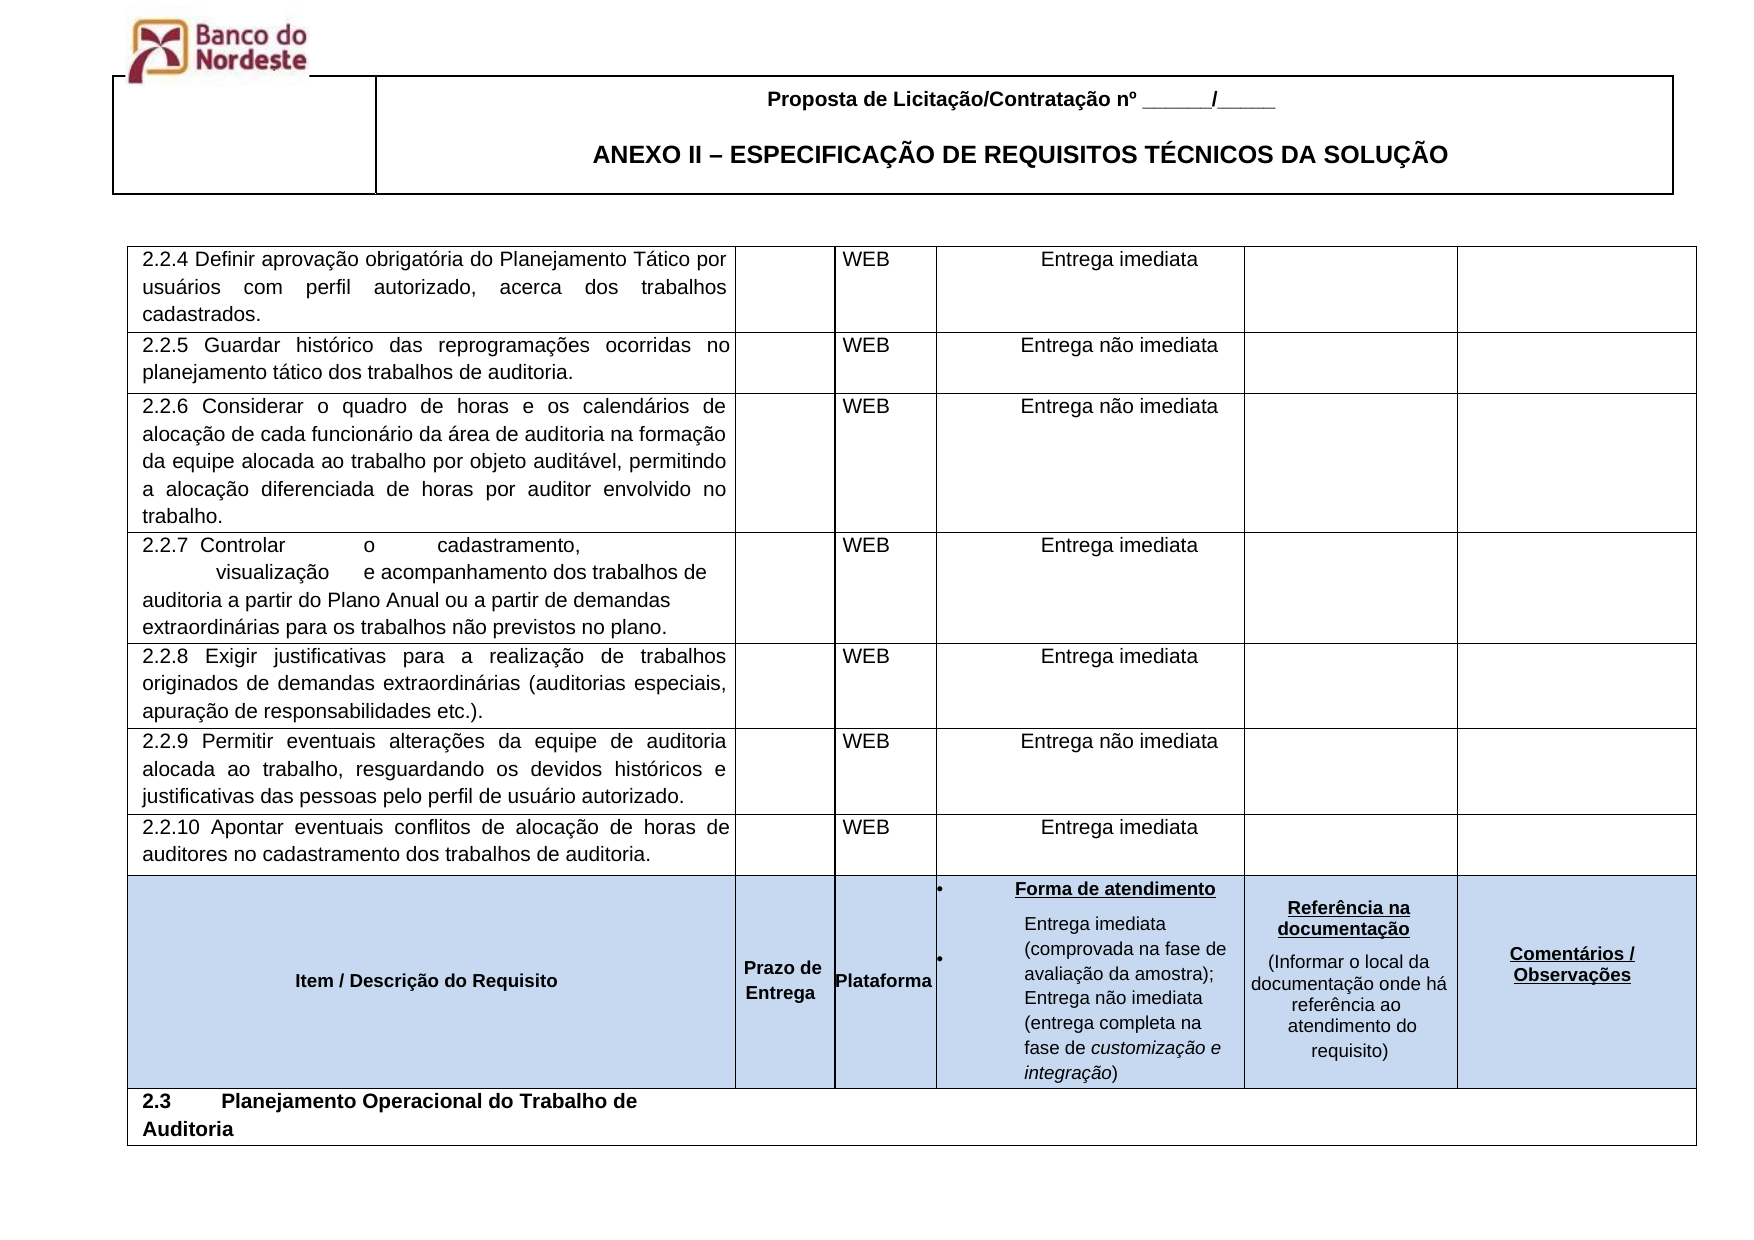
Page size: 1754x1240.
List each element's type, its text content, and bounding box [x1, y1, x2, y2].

table_cell Prazo de Entrega [736, 876, 834, 1088]
table_cell Comentários / Observações [1458, 876, 1696, 1088]
table_cell Plataforma [836, 876, 936, 1088]
table_cell [1458, 644, 1696, 728]
table_cell [1245, 394, 1457, 532]
table_cell [1245, 815, 1457, 875]
table_cell [736, 247, 834, 332]
table_cell [937, 729, 1015, 813]
table_cell [937, 394, 1015, 532]
table_cell WEB [836, 644, 936, 728]
table_cell 2.2.4 Definir aprovação obrigatória do Planejamento Tático por usuários com perfil autorizado, acerca dos trabalhos cadastrados. [128, 247, 735, 332]
table_cell [736, 815, 834, 875]
table_cell [835, 1089, 1015, 1144]
table_cell Entrega imediata [1015, 533, 1244, 643]
table_cell [736, 394, 834, 532]
table_cell [1458, 333, 1696, 393]
table_cell [937, 815, 1015, 875]
table_cell [937, 333, 1015, 393]
table_cell Entrega não imediata [1015, 729, 1244, 813]
table_cell [1458, 533, 1696, 643]
table_cell 2.2.8 Exigir justificativas para a realização de trabalhos originados de demandas extraordinárias (auditorias especiais, apuração de responsabilidades etc.). [128, 644, 735, 728]
table_cell 2.2.10 Apontar eventuais conflitos de alocação de horas de auditores no cadastramento dos trabalhos de auditoria. [128, 815, 735, 875]
table_cell 2.2.7 Controlar o cadastramento, visualização e acompanhamento dos trabalhos de auditoria a partir do Plano Anual ou a partir de demandas extraordinárias para os trabalhos não previstos no plano. [128, 533, 735, 643]
table_cell [1245, 644, 1457, 728]
table_cell WEB [836, 333, 936, 393]
table_cell WEB [836, 394, 936, 532]
table_cell [937, 644, 1015, 728]
table_cell [1458, 815, 1696, 875]
table_cell [1245, 1089, 1457, 1144]
table_cell Entrega imediata [1015, 644, 1244, 728]
table_cell 2.3 Planejamento Operacional do Trabalho de Auditoria [128, 1089, 735, 1144]
table_cell Entrega não imediata [1015, 394, 1244, 532]
table_cell [1458, 394, 1696, 532]
table_cell [736, 729, 834, 813]
table_cell [937, 876, 1015, 1088]
table_cell [937, 247, 1015, 332]
table_cell [736, 533, 834, 643]
table_cell [937, 533, 1015, 643]
table_cell [736, 644, 834, 728]
table_cell WEB [836, 247, 936, 332]
table_cell [735, 1089, 835, 1144]
table_cell [1458, 1089, 1696, 1144]
table_cell [1015, 1089, 1244, 1144]
table_cell Entrega não imediata [1015, 333, 1244, 393]
table_cell 2.2.5 Guardar histórico das reprogramações ocorridas no planejamento tático dos trabalhos de auditoria. [128, 333, 735, 393]
table_cell WEB [836, 533, 936, 643]
table_cell [1245, 333, 1457, 393]
table_cell [1245, 247, 1457, 332]
table_cell Entrega imediata [1015, 815, 1244, 875]
table_cell 2.2.9 Permitir eventuais alterações da equipe de auditoria alocada ao trabalho, resguardando os devidos históricos e justificativas das pessoas pelo perfil de usuário autorizado. [128, 729, 735, 813]
table_cell [1245, 533, 1457, 643]
table_cell Referência na documentação (Informar o local da documentação onde há referência ao atendimento do requisito) [1245, 876, 1457, 1088]
table_cell Entrega imediata [1015, 247, 1244, 332]
table_cell 2.2.6 Considerar o quadro de horas e os calendários de alocação de cada funcionário da área de auditoria na formação da equipe alocada ao trabalho por objeto auditável, permitindo a alocação diferenciada de horas por auditor envolvido no trabalho. [128, 394, 735, 532]
table_cell [1245, 729, 1457, 813]
table_cell WEB [836, 815, 936, 875]
table_cell WEB [836, 729, 936, 813]
table_cell [1458, 729, 1696, 813]
table_cell [1458, 247, 1696, 332]
table_cell [736, 333, 834, 393]
table_cell Forma de atendimento Entrega imediata (comprovada na fase de avaliação da amostra); Entrega não imediata (entrega completa na fase de customização e integração) [1015, 876, 1244, 1088]
table_cell Item / Descrição do Requisito [128, 876, 735, 1088]
